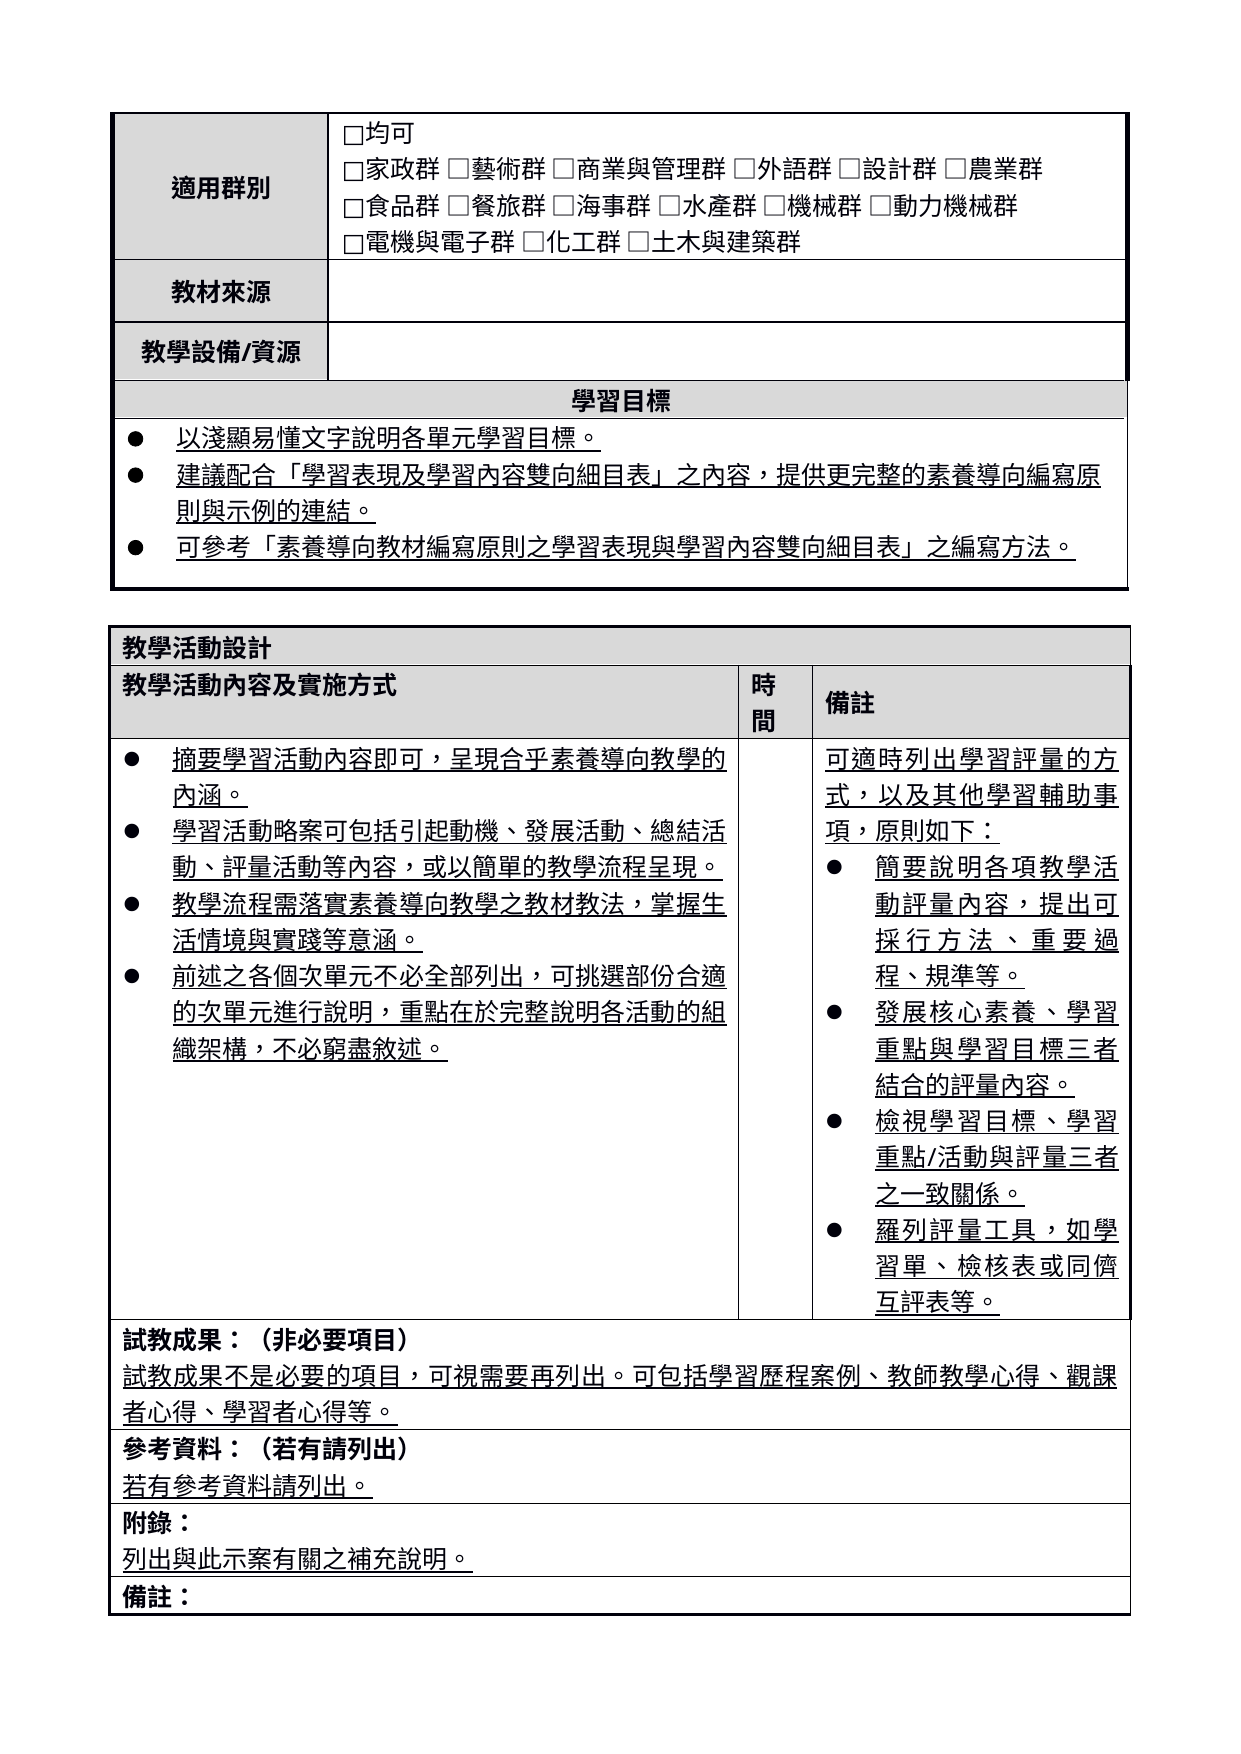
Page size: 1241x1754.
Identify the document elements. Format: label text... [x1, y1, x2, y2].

table_cell 教學活動內容及實施方式 [111, 666, 738, 738]
table_cell 附錄： 列出與此示案有關之補充說明。 [111, 1504, 1130, 1576]
table_cell 以淺顯易懂文字說明各單元學習目標。 建議配合「學習表現及學習內容雙向細目表」之內容，提供更完整的素養導向編寫原則與示例的連結。 可參考「素養導向教材編寫原則之學習表現與學習內容雙向細目表」之編寫方法。 [115, 418, 1127, 586]
table_cell 時間 [739, 666, 812, 738]
table_cell 教學設備/資源 [115, 323, 327, 379]
table_cell 參考資料：（若有請列出） 若有參考資料請列出。 [111, 1430, 1130, 1502]
table_cell 試教成果：（非必要項目） 試教成果不是必要的項目，可視需要再列出。可包括學習歷程案例、教師教學心得、觀課者心得、學習者心得等。 [111, 1320, 1130, 1429]
table_cell 備註： [111, 1577, 1130, 1613]
table_cell 教材來源 [115, 260, 327, 321]
table_cell 摘要學習活動內容即可，呈現合乎素養導向教學的內涵。 學習活動略案可包括引起動機、發展活動、總結活動、評量活動等內容，或以簡單的教學流程呈現。 教學流程需落實素養導向教學之教材教法，掌握生活情境與實踐等意涵。 前述之各個次單元不必全部列出，可挑選部份合適的次單元進行說明，重點在於完整說明各活動的組織架構，不必窮盡敘述。 [111, 739, 738, 1319]
table_header 教學活動設計 [111, 628, 1130, 664]
table_cell 備註 [813, 666, 1129, 738]
table_cell 學習目標 [115, 380, 1127, 417]
table_cell [739, 739, 812, 1319]
table_cell □均可 □家政群 □藝術群 □商業與管理群 □外語群 □設計群 □農業群 □食品群 □餐旅群 □海事群 □水產群 □機械群 □動力機械群 □電機與電子群 □化工群 □土木與建築群 [329, 114, 1125, 259]
table_cell 可適時列出學習評量的方式，以及其他學習輔助事項，原則如下： 簡要說明各項教學活動評量內容，提出可採行方法、重要過程、規準等。 發展核心素養、學習重點與學習目標三者結合的評量內容。 檢視學習目標、學習重點/活動與評量三者之一致關係。 羅列評量工具，如學習單、檢核表或同儕互評表等。 [813, 739, 1129, 1319]
table_cell [329, 323, 1125, 379]
table_cell [329, 260, 1125, 321]
table_cell 適用群別 [115, 114, 327, 259]
